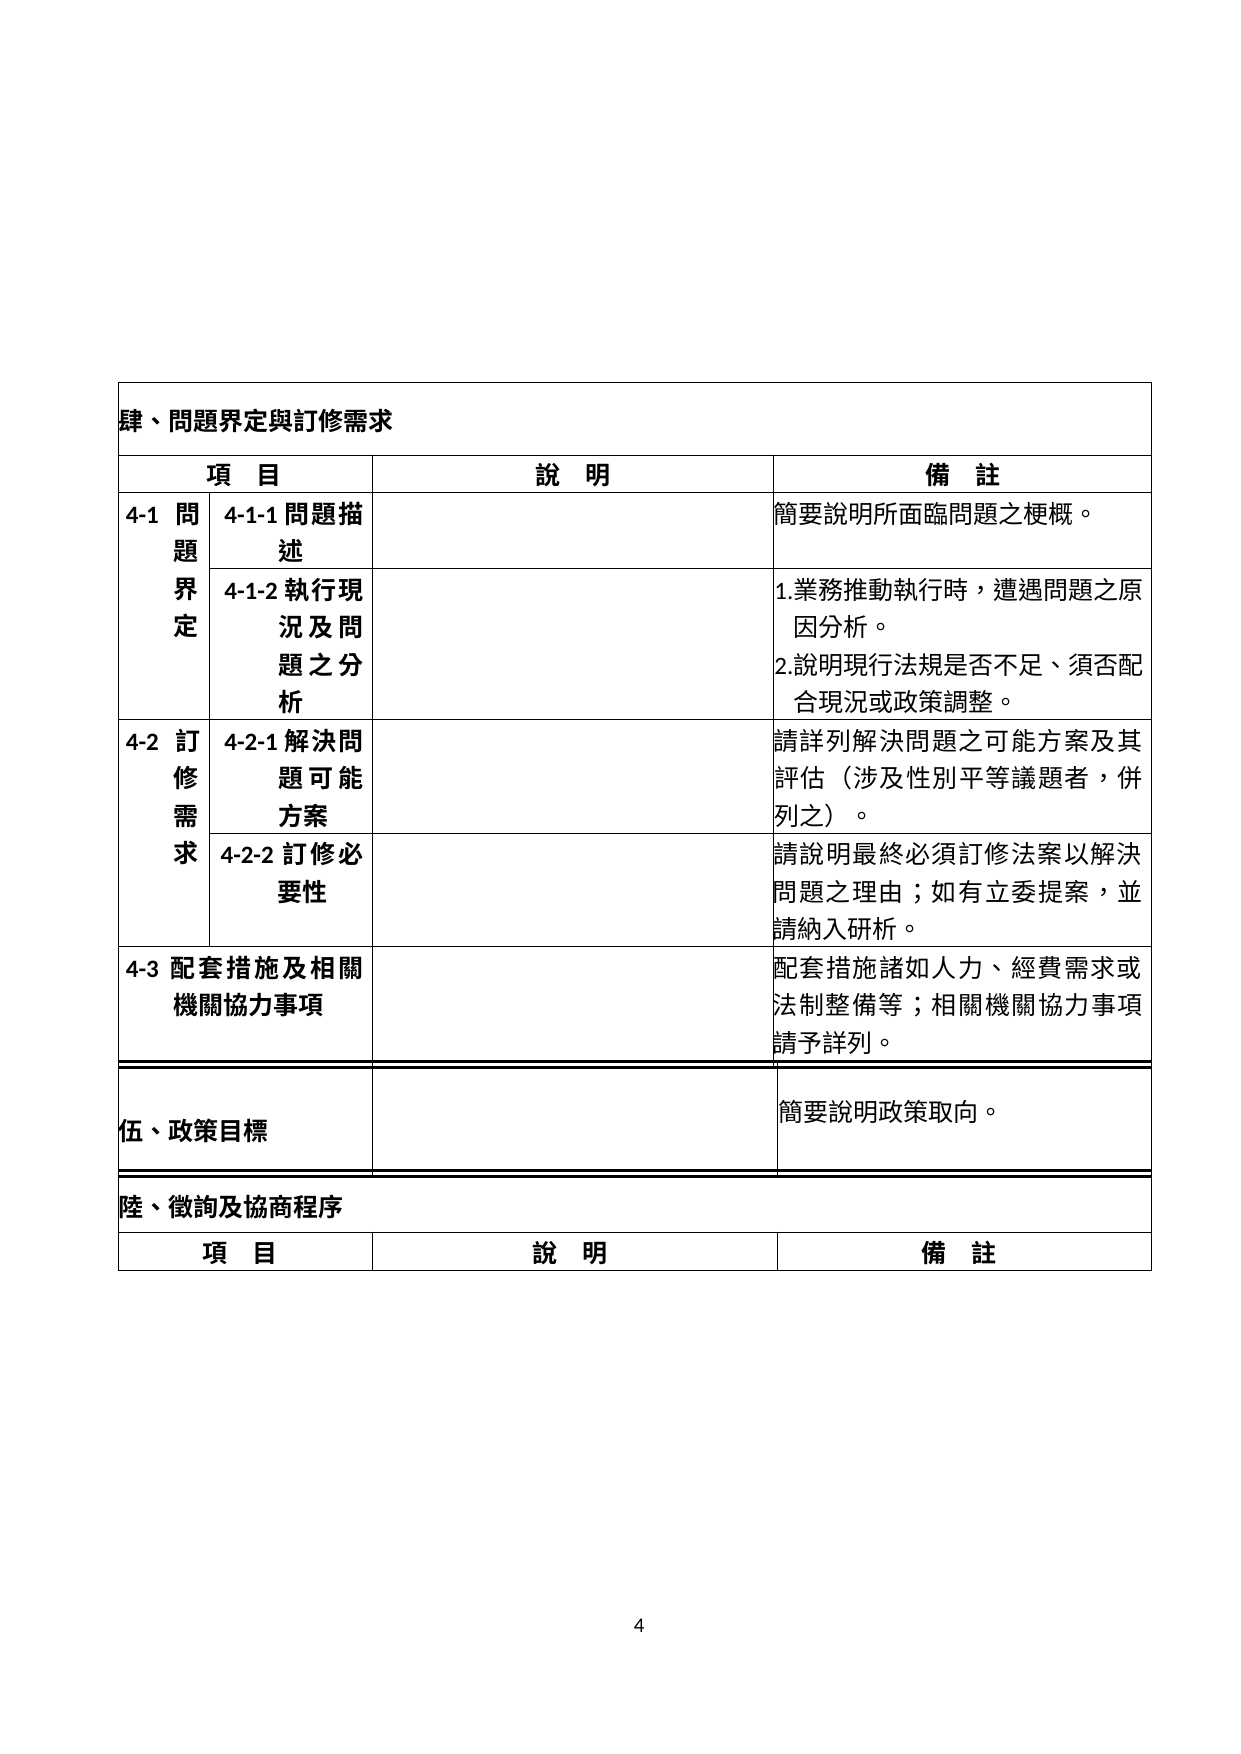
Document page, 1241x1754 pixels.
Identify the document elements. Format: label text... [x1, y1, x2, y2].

table_cell 1.業務推動執行時，遭遇問題之原因分析。 2.說明現行法規是否不足、須否配合現況或政策調整。 [774, 569, 1151, 719]
table_cell 陸、徵詢及協商程序 [119, 1178, 1151, 1232]
table_cell 4-1問題界定 [119, 493, 209, 719]
table_cell [373, 569, 773, 719]
table_cell 4-3 配套措施及相關機關協力事項 [119, 947, 372, 1059]
table_cell 請說明最終必須訂修法案以解決問題之理由；如有立委提案，並請納入研析。 [774, 834, 1151, 946]
table_cell [373, 493, 773, 568]
table_cell 配套措施諸如人力、經費需求或法制整備等；相關機關協力事項請予詳列。 [774, 947, 1151, 1059]
table_cell 4-2-2訂修必 要性 [210, 834, 372, 946]
table_cell [373, 834, 773, 946]
table_cell [373, 1069, 777, 1169]
table_cell 肆、問題界定與訂修需求 [119, 383, 1151, 454]
table_cell 4-1-2執行現況及問題之分析 [210, 569, 372, 719]
table_cell 備 註 [774, 456, 1151, 492]
table_cell 項 目 [119, 456, 372, 492]
table_cell 4-1-1問題描述 [210, 493, 372, 568]
table_cell [373, 720, 773, 832]
table_cell 說 明 [373, 1233, 777, 1270]
table_cell 簡要說明所面臨問題之梗概。 [774, 493, 1151, 568]
table_cell 4-2-1解決問題可能方案 [210, 720, 372, 832]
table_cell 請詳列解決問題之可能方案及其評估（涉及性別平等議題者，併列之）。 [774, 720, 1151, 832]
table_cell 伍、政策目標 [119, 1069, 372, 1169]
table_cell 說 明 [373, 456, 773, 492]
table_cell 4-2訂修需求 [119, 720, 209, 946]
table_cell [373, 947, 773, 1059]
table_cell 備 註 [778, 1233, 1151, 1270]
table_cell 簡要說明政策取向。 [778, 1069, 1151, 1169]
table_cell 項 目 [119, 1233, 372, 1270]
